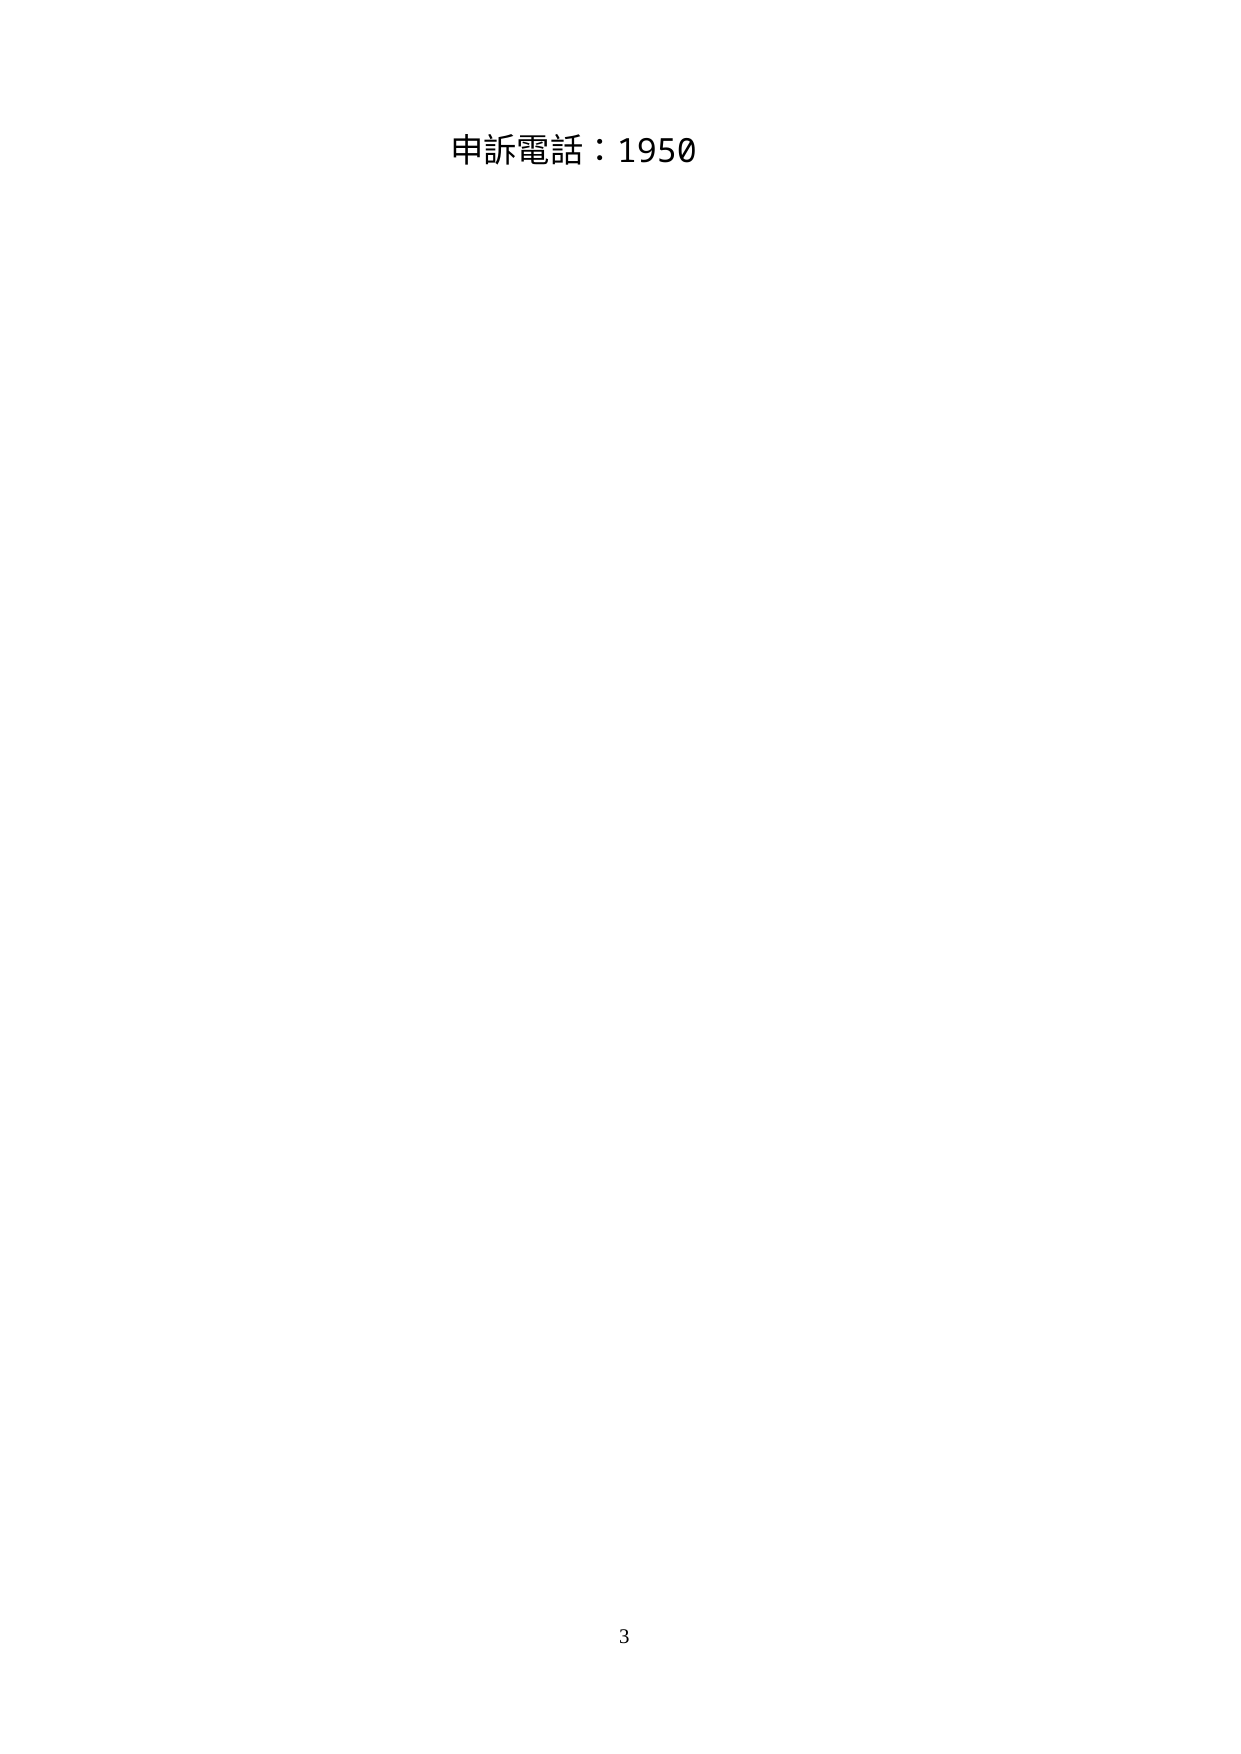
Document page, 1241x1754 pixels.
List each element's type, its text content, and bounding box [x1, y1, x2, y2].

text 申訴電話：1950 [210, 106, 1134, 169]
